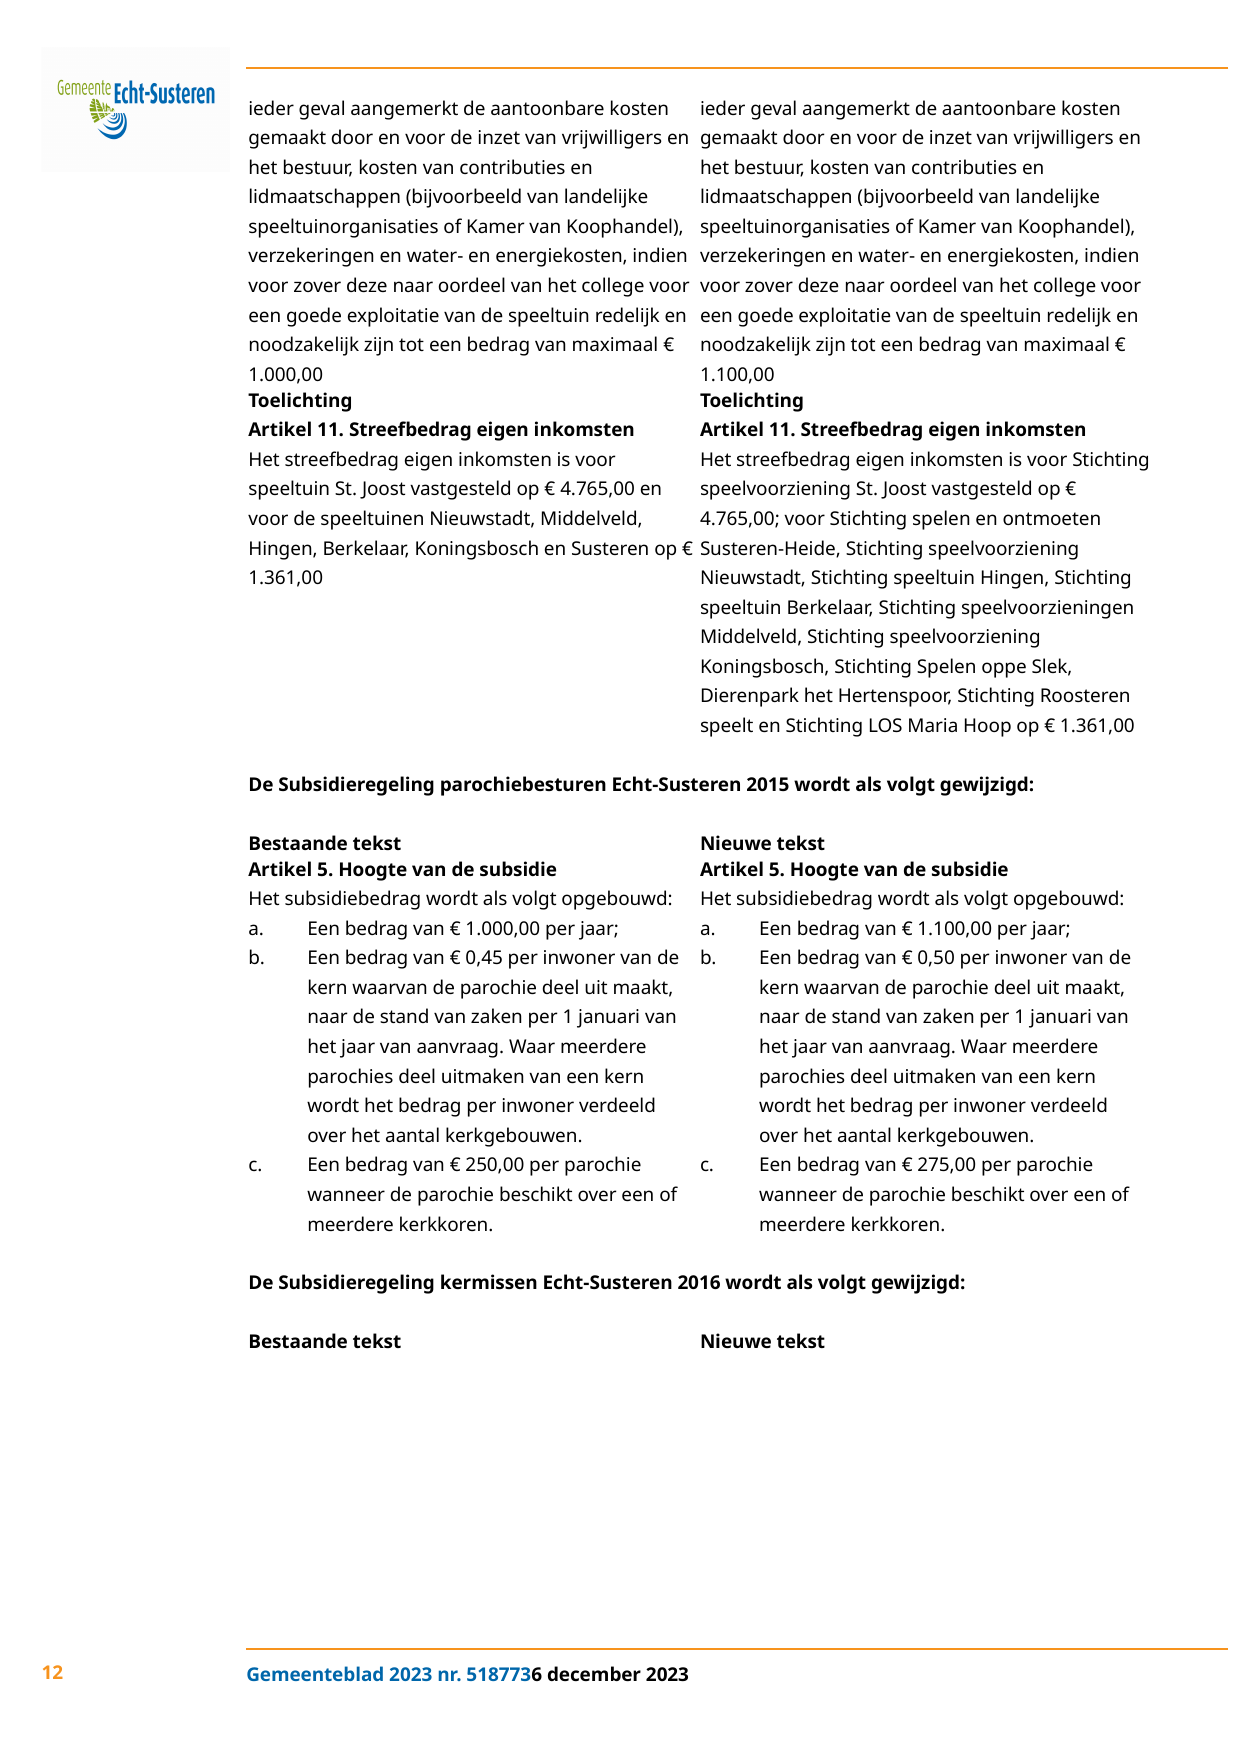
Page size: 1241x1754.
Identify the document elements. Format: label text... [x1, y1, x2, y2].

table_cell Artikel 5. Hoogte van de subsidie Het subsidiebedrag wordt als volgt opgebouwd: Een bedrag van € 1.100,00 per jaar; Een bedrag van € 0,50 per inwoner van de kern waarvan de parochie deel uit maakt, naar de stand van zaken per 1 januari van het jaar van aanvraag. Waar meerdere parochies deel uitmaken van een kern wordt het bedrag per inwoner verdeeld over het aantal kerkgebouwen. Een bedrag van € 275,00 per parochie wanneer de parochie beschikt over een of meerdere kerkkoren. [700, 856, 1152, 1236]
table_header Nieuwe tekst [700, 830, 1152, 856]
table_cell Toelichting Artikel 11. Streefbedrag eigen inkomsten Het streefbedrag eigen inkomsten is voor Stichting speelvoorziening St. Joost vastgesteld op € 4.765,00; voor Stichting spelen en ontmoeten Susteren-Heide, Stichting speelvoorziening Nieuwstadt, Stichting speeltuin Hingen, Stichting speeltuin Berkelaar, Stichting speelvoorzieningen Middelveld, Stichting speelvoorziening Koningsbosch, Stichting Spelen oppe Slek, Dierenpark het Hertenspoor, Stichting Roosteren speelt en Stichting LOS Maria Hoop op € 1.361,00 [700, 387, 1152, 738]
table_header Bestaande tekst [248, 1329, 700, 1354]
picture [41, 47, 231, 172]
table_cell Toelichting Artikel 11. Streefbedrag eigen inkomsten Het streefbedrag eigen inkomsten is voor speeltuin St. Joost vastgesteld op € 4.765,00 en voor de speeltuinen Nieuwstadt, Middelveld, Hingen, Berkelaar, Koningsbosch en Susteren op € 1.361,00 [248, 387, 700, 738]
table_cell ieder geval aangemerkt de aantoonbare kosten gemaakt door en voor de inzet van vrijwilligers en het bestuur, kosten van contributies en lidmaatschappen (bijvoorbeeld van landelijke speeltuinorganisaties of Kamer van Koophandel), verzekeringen en water- en energiekosten, indien voor zover deze naar oordeel van het college voor een goede exploitatie van de speeltuin redelijk en noodzakelijk zijn tot een bedrag van maximaal € 1.000,00 [248, 95, 700, 387]
table_header Bestaande tekst [248, 830, 700, 856]
text De Subsidieregeling kermissen Echt-Susteren 2016 wordt als volgt gewijzigd: [248, 1269, 1152, 1295]
table_cell Artikel 5. Hoogte van de subsidie Het subsidiebedrag wordt als volgt opgebouwd: Een bedrag van € 1.000,00 per jaar; Een bedrag van € 0,45 per inwoner van de kern waarvan de parochie deel uit maakt, naar de stand van zaken per 1 januari van het jaar van aanvraag. Waar meerdere parochies deel uitmaken van een kern wordt het bedrag per inwoner verdeeld over het aantal kerkgebouwen. Een bedrag van € 250,00 per parochie wanneer de parochie beschikt over een of meerdere kerkkoren. [248, 856, 700, 1236]
table_header Nieuwe tekst [700, 1329, 1152, 1354]
text De Subsidieregeling parochiebesturen Echt-Susteren 2015 wordt als volgt gewijzigd: [248, 771, 1152, 796]
table_cell ieder geval aangemerkt de aantoonbare kosten gemaakt door en voor de inzet van vrijwilligers en het bestuur, kosten van contributies en lidmaatschappen (bijvoorbeeld van landelijke speeltuinorganisaties of Kamer van Koophandel), verzekeringen en water- en energiekosten, indien voor zover deze naar oordeel van het college voor een goede exploitatie van de speeltuin redelijk en noodzakelijk zijn tot een bedrag van maximaal € 1.100,00 [700, 95, 1152, 387]
